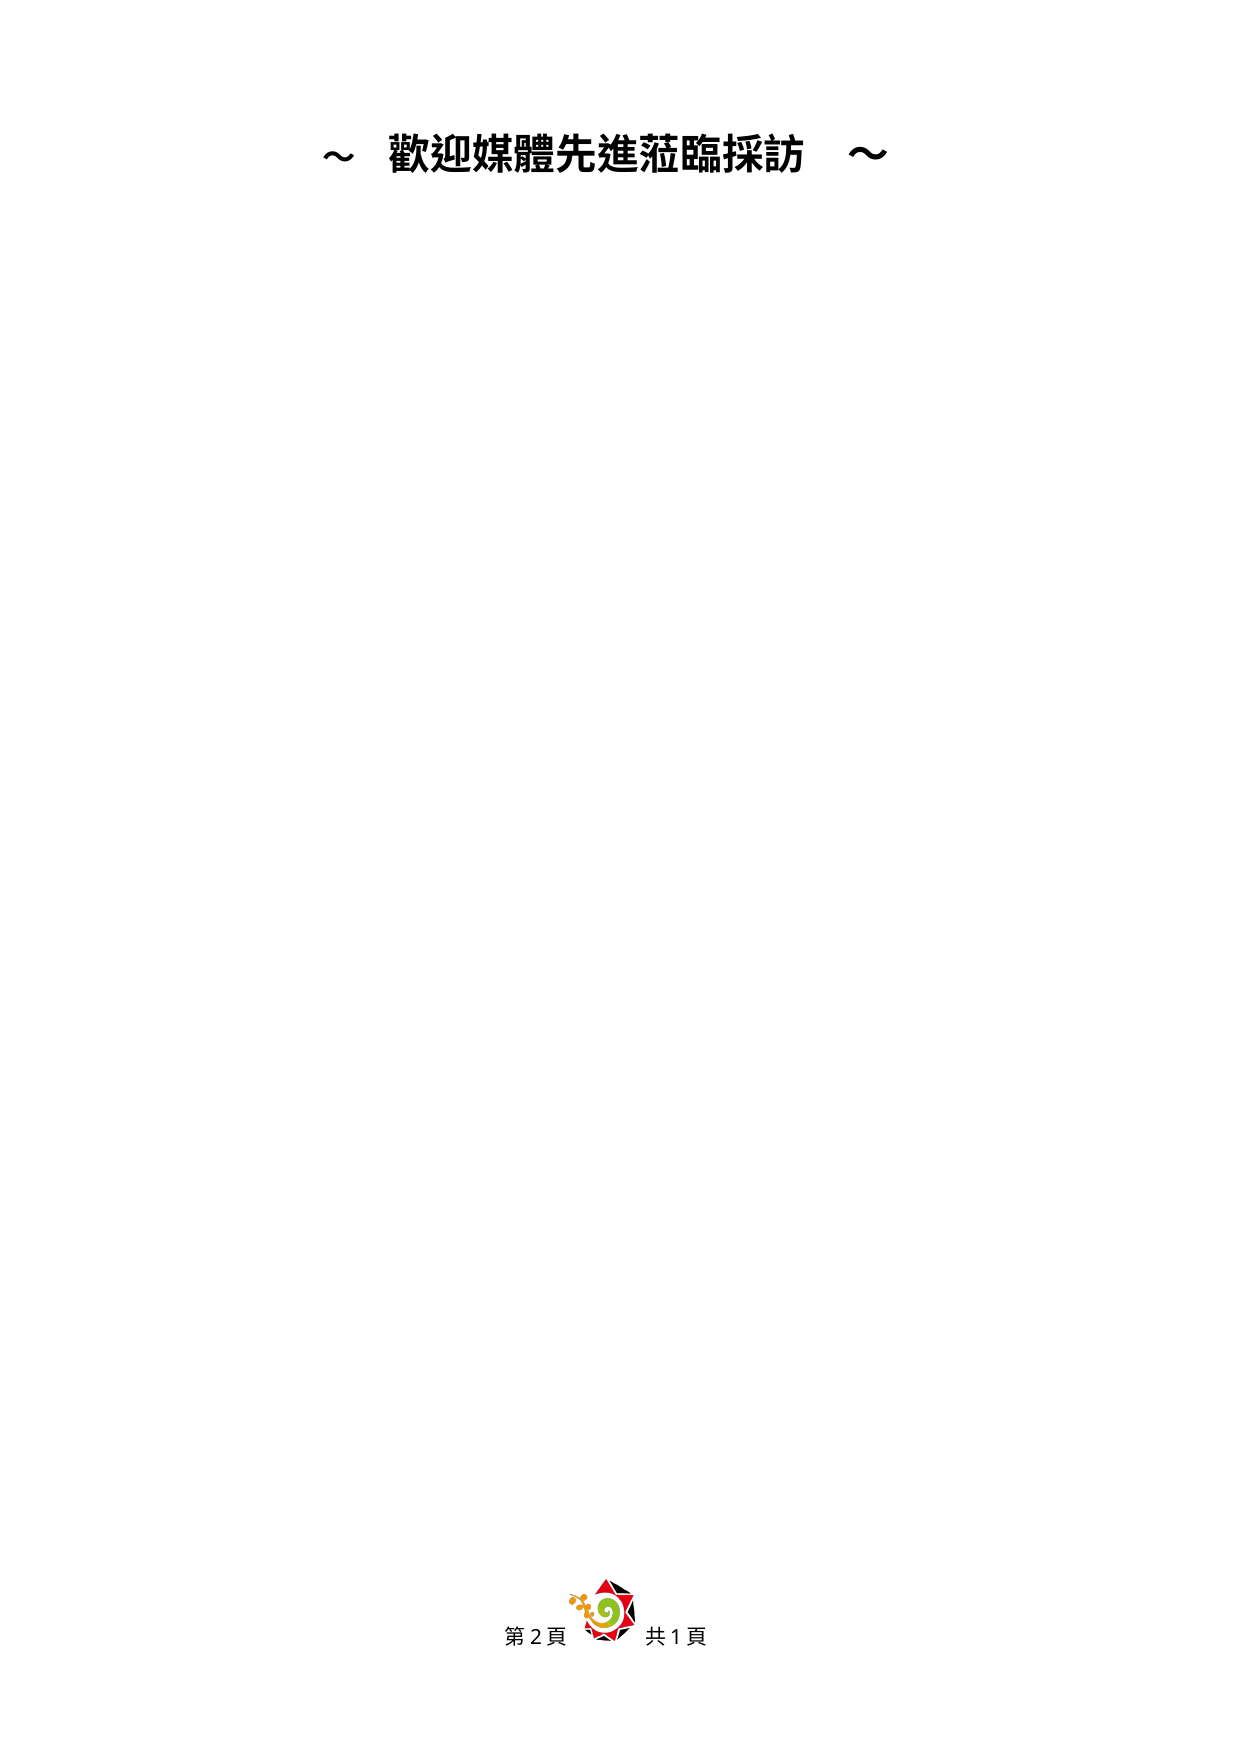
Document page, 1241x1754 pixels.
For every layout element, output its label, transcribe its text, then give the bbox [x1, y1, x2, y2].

picture [567, 1579, 645, 1645]
text ～ 歡迎媒體先進蒞臨採訪 ～ [118, 136, 1093, 178]
